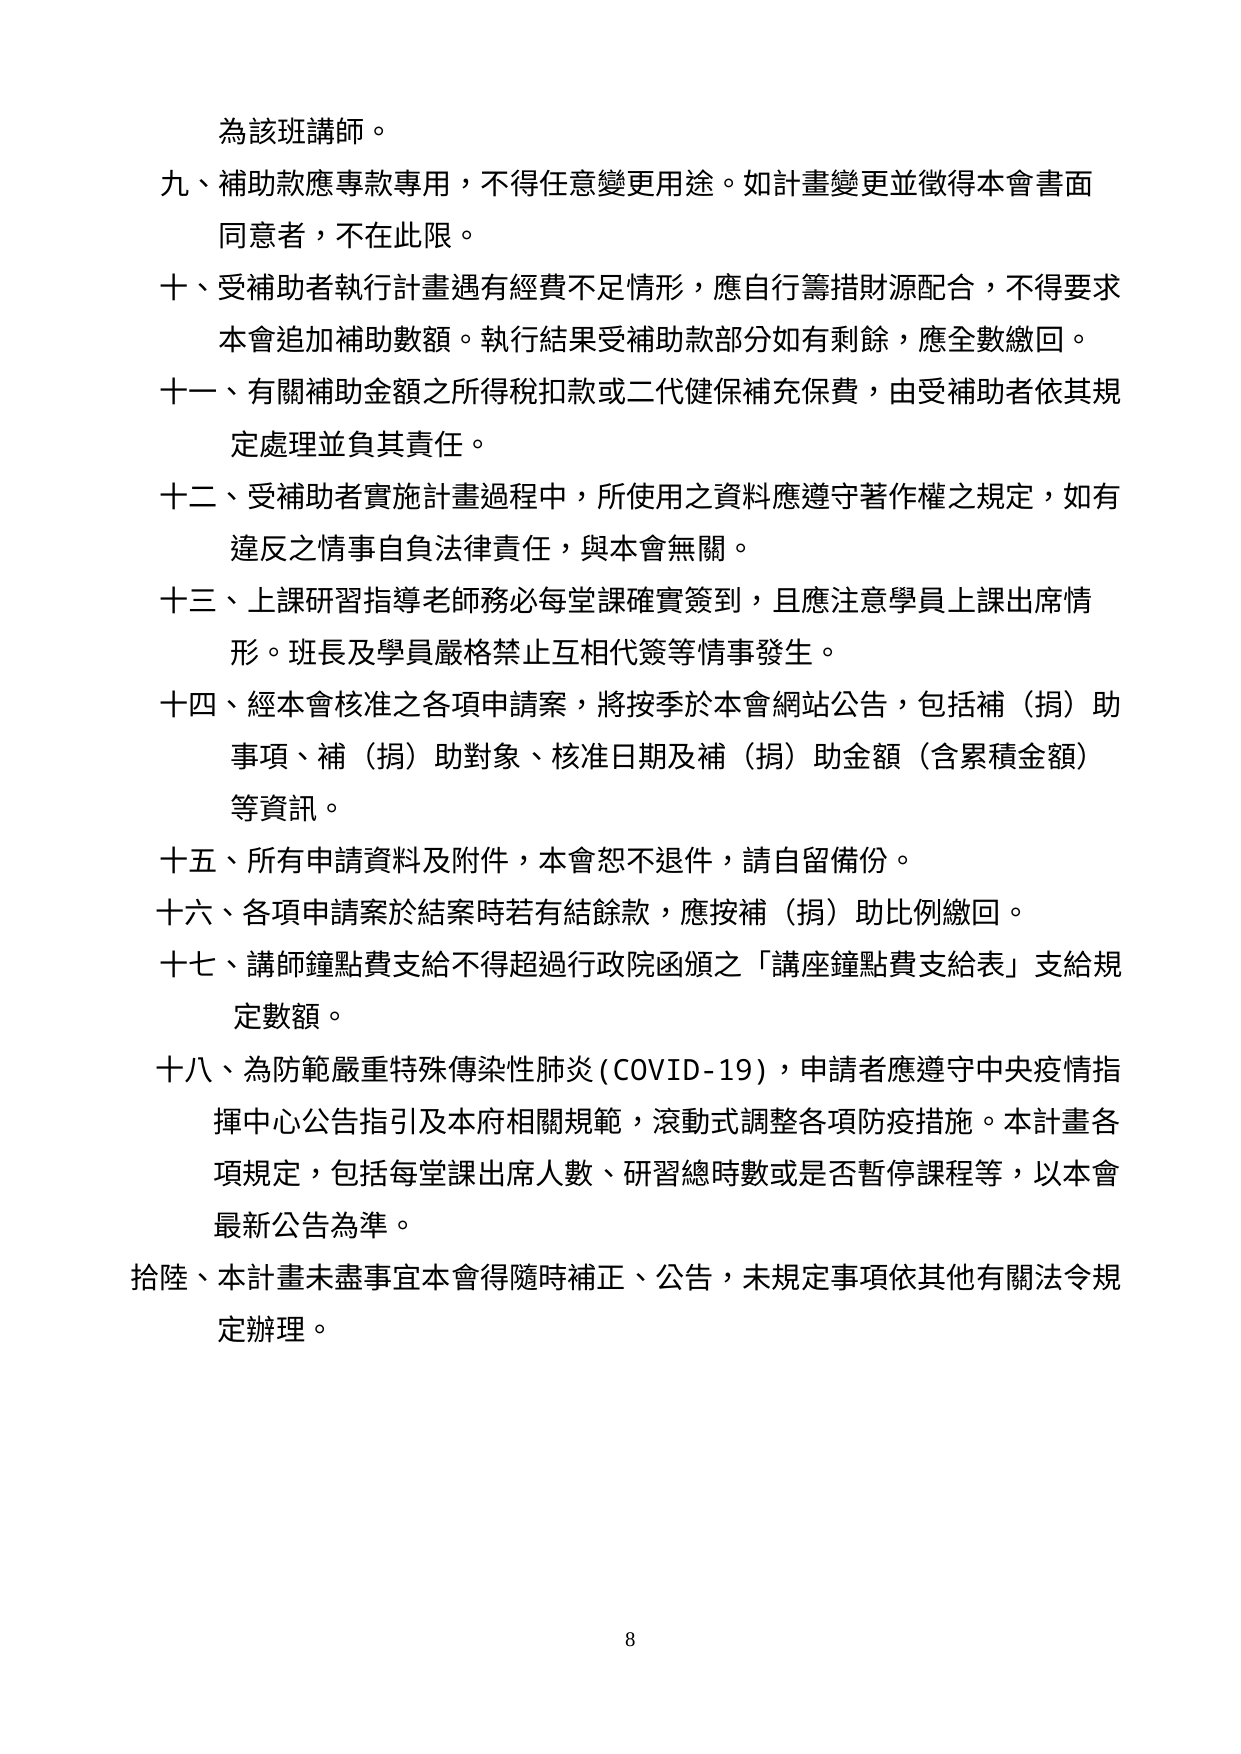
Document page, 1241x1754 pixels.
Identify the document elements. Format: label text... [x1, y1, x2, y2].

text 十三、上課研習指導老師務必每堂課確實簽到，且應注意學員上課出席情形。班長及學員嚴格禁止互相代簽等情事發生。 [159, 569, 1115, 674]
text 十六、各項申請案於結案時若有結餘款，應按補（捐）助比例繳回。 [155, 882, 1122, 934]
text 十一、有關補助金額之所得稅扣款或二代健保補充保費，由受補助者依其規定處理並負其責任。 [159, 361, 1122, 465]
text 為該班講師。 [160, 101, 1122, 153]
text 九、補助款應專款專用，不得任意變更用途。如計畫變更並徵得本會書面同意者，不在此限。 [160, 153, 1122, 257]
text 拾陸、本計畫未盡事宜本會得隨時補正、公告，未規定事項依其他有關法令規定辦理。 [130, 1247, 1122, 1351]
text 十四、經本會核准之各項申請案，將按季於本會網站公告，包括補（捐）助事項、補（捐）助對象、核准日期及補（捐）助金額（含累積金額）等資訊。 [159, 674, 1122, 830]
text 十、受補助者執行計畫遇有經費不足情形，應自行籌措財源配合，不得要求本會追加補助數額。執行結果受補助款部分如有剩餘，應全數繳回。 [159, 257, 1122, 361]
text 十五、所有申請資料及附件，本會恕不退件，請自留備份。 [159, 830, 1122, 882]
text 十二、受補助者實施計畫過程中，所使用之資料應遵守著作權之規定，如有違反之情事自負法律責任，與本會無關。 [159, 465, 1122, 569]
text 十八、為防範嚴重特殊傳染性肺炎(COVID-19)，申請者應遵守中央疫情指揮中心公告指引及本府相關規範，滾動式調整各項防疫措施。本計畫各項規定，包括每堂課出席人數、研習總時數或是否暫停課程等，以本會最新公告為準。 [155, 1038, 1122, 1247]
text 十七、講師鐘點費支給不得超過行政院函頒之「講座鐘點費支給表」支給規定數額。 [159, 934, 1122, 1038]
